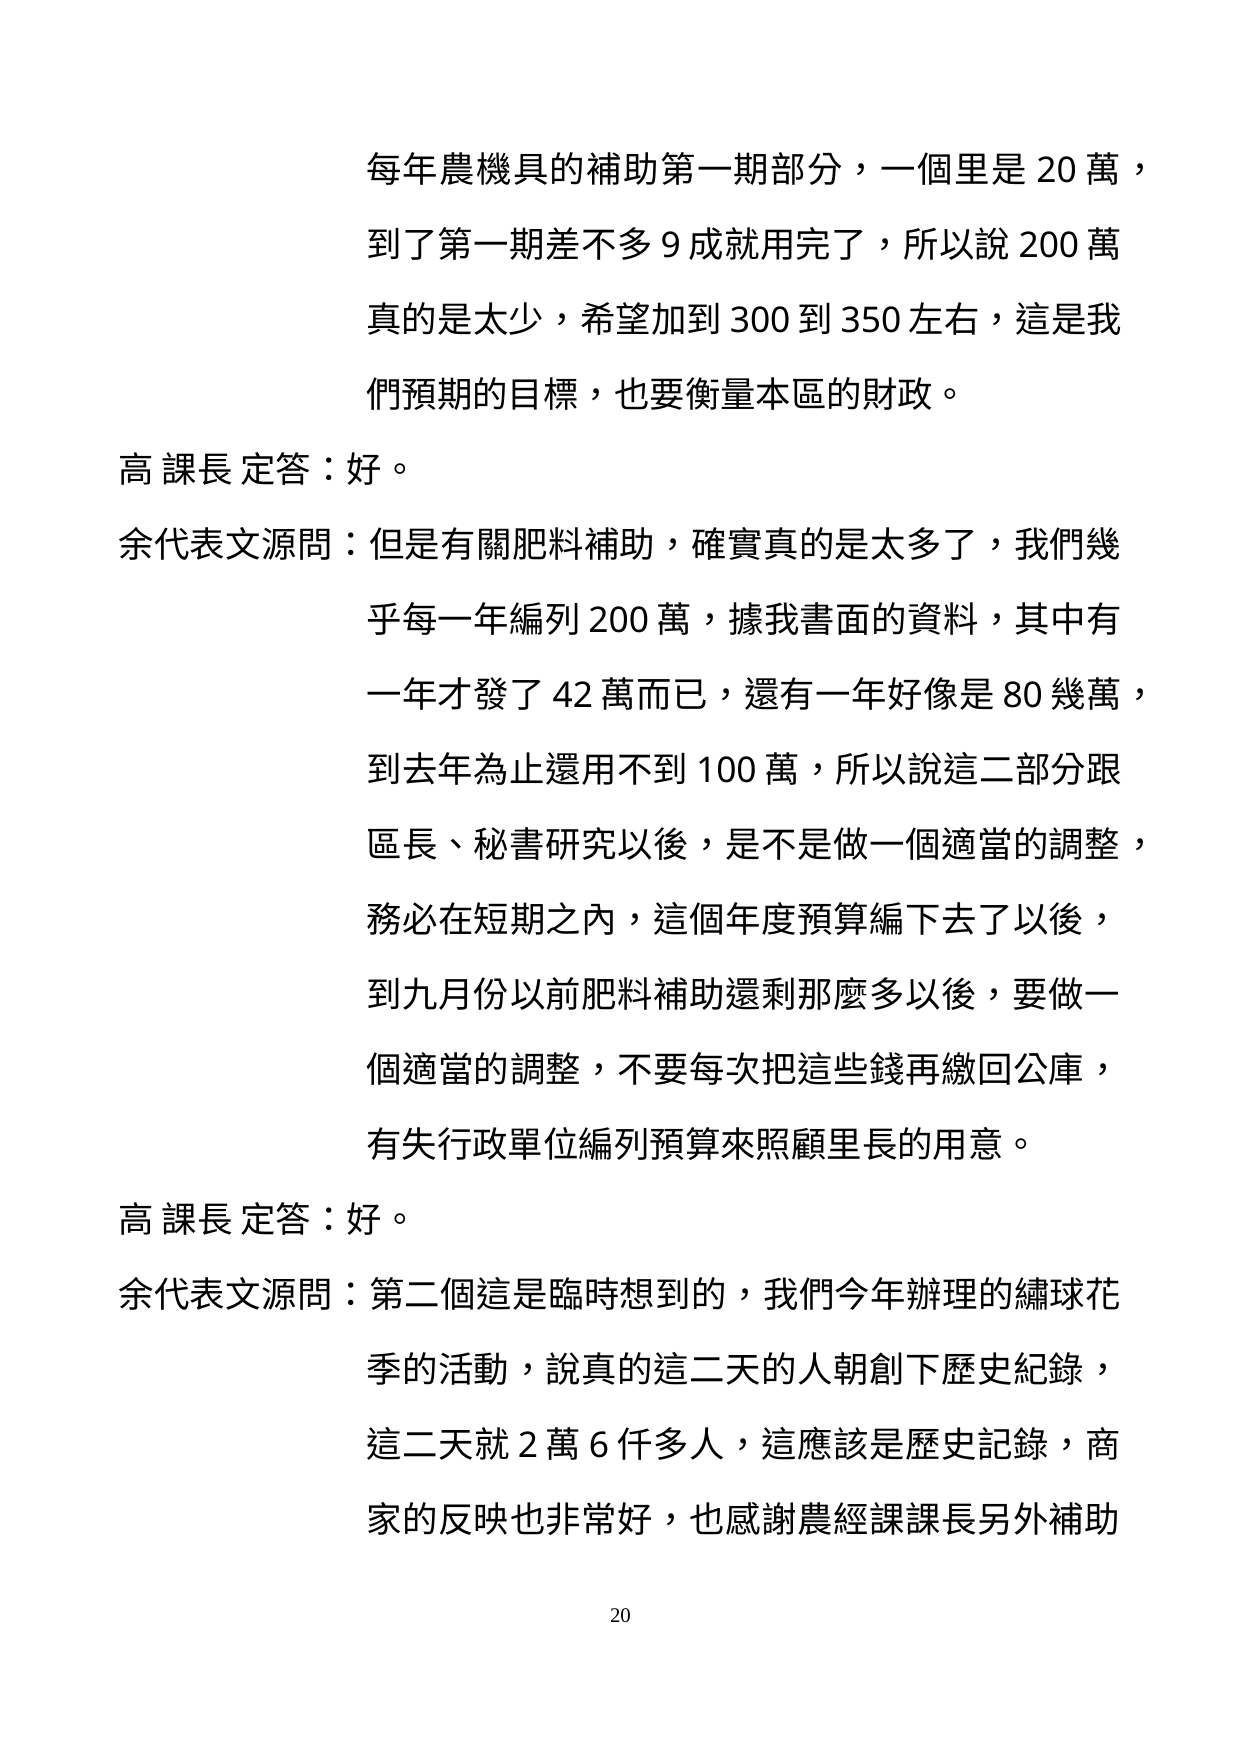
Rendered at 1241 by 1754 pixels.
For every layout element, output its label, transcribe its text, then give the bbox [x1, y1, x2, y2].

text 高 課長 定答：好。 [118, 430, 1122, 505]
text 余代表文源問：我想問你的你也沒有直接答出來，確實很多我們的農友、我們的里民，包括有幾位里長向我反映，每年農機具的補助第一期部分，一個里是20萬，到了第一期差不多9成就用完了，所以說200萬真的是太少，希望加到300到350左右，這是我們預期的目標，也要衡量本區的財政。 [118, 130, 1122, 430]
text 余代表文源問：但是有關肥料補助，確實真的是太多了，我們幾乎每一年編列200萬，據我書面的資料，其中有一年才發了42萬而已，還有一年好像是80幾萬，到去年為止還用不到100萬，所以說這二部分跟區長、秘書研究以後，是不是做一個適當的調整，務必在短期之內，這個年度預算編下去了以後，到九月份以前肥料補助還剩那麼多以後，要做一個適當的調整，不要每次把這些錢再繳回公庫，有失行政單位編列預算來照顧里長的用意。 [118, 505, 1122, 1180]
text 高 課長 定答：好。 [118, 1180, 1122, 1255]
text 余代表文源問：第二個這是臨時想到的，我們今年辦理的繡球花季的活動，說真的這二天的人朝創下歷史紀錄，這二天就2萬6仟多人，這應該是歷史記錄，商家的反映也非常好，也感謝農經課課長另外補助95萬的經費，來挹注這個活動能夠順利圓滿，也帶給枕頭山商圈無限的商機，希望有這種活動的時候，一定要全力來配合動員起來，但是有一點，你可能要特別注意到了，你認為那一點要注意到了？ [118, 1255, 1122, 1555]
